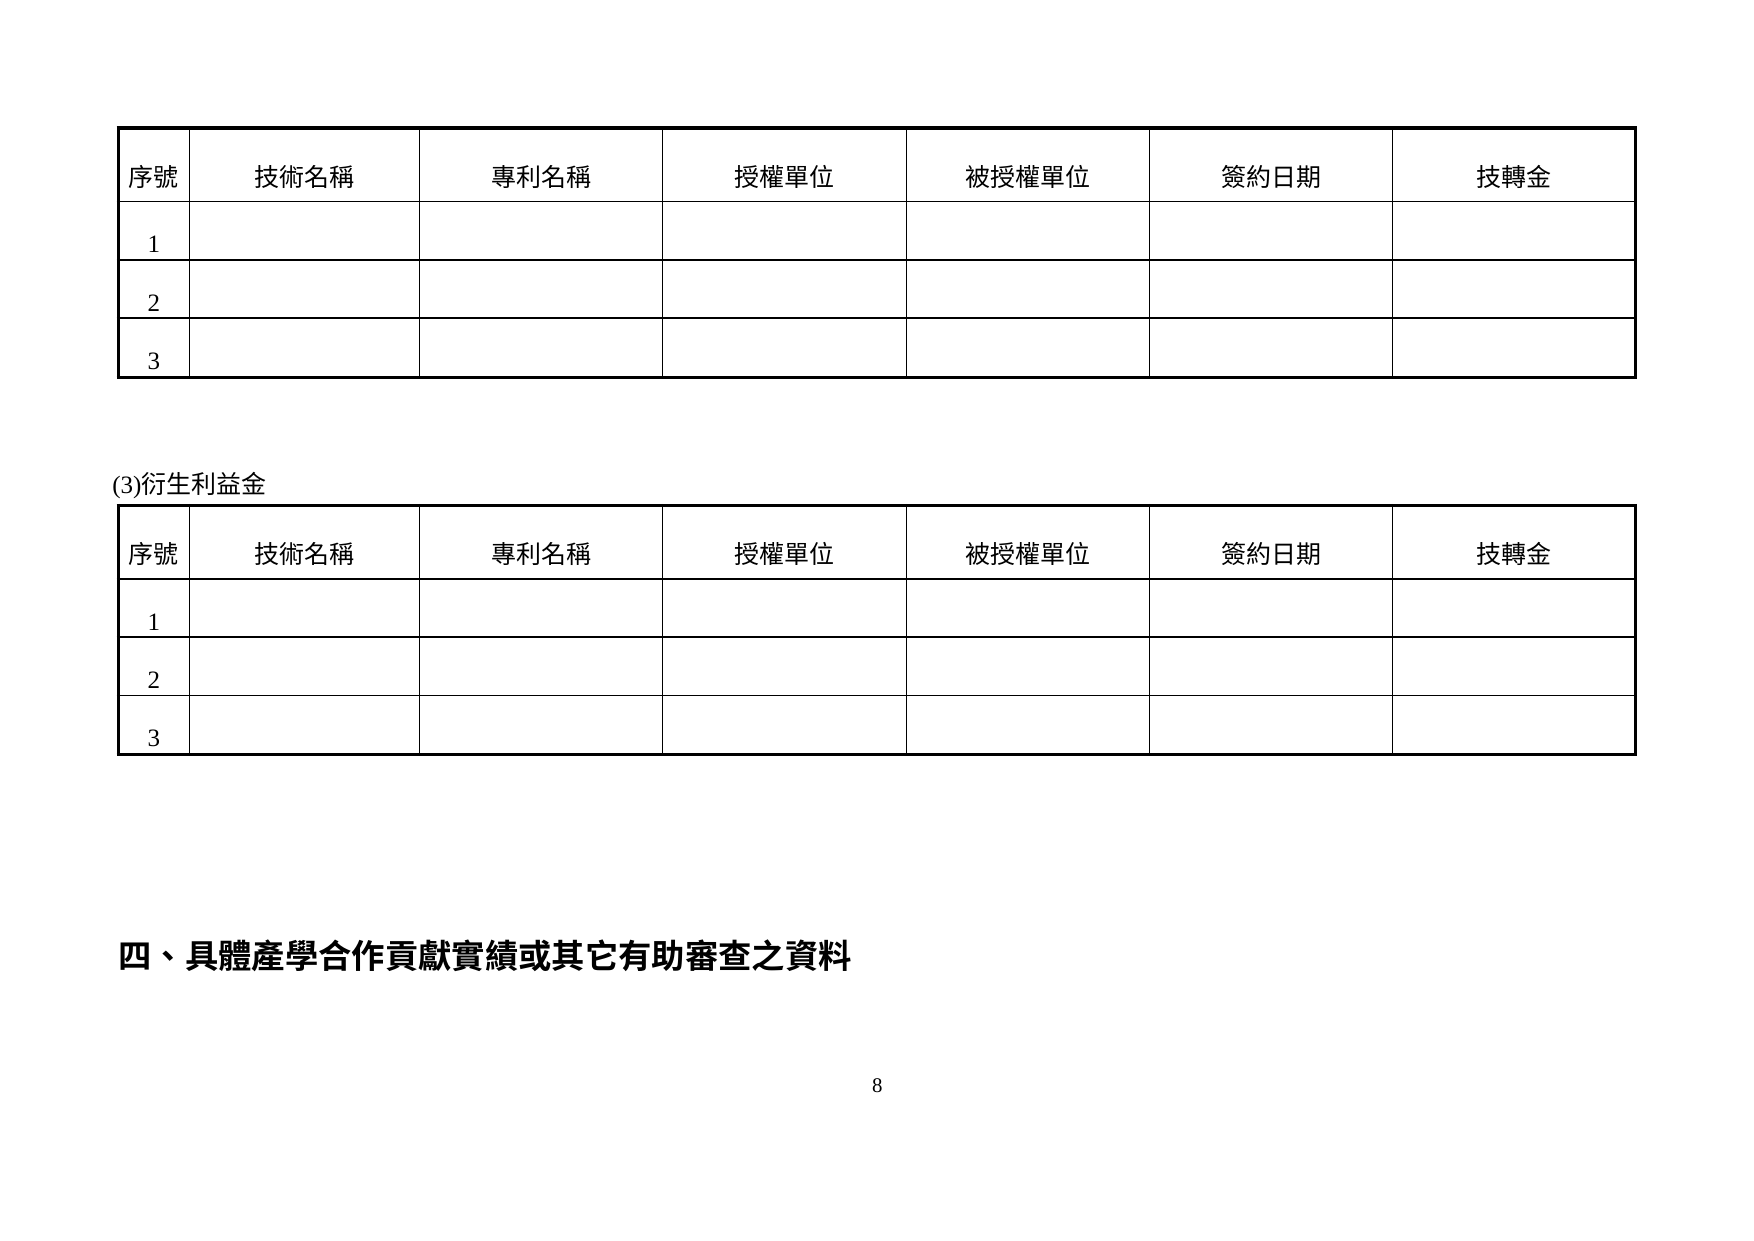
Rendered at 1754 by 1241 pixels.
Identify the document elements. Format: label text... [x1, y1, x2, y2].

table_cell [907, 319, 1149, 376]
table_cell [1393, 580, 1634, 636]
table_cell [907, 696, 1149, 753]
table_header 技轉金 [1393, 130, 1634, 201]
table_cell 2 [120, 638, 189, 694]
table_cell [420, 638, 662, 694]
table_cell [1150, 319, 1392, 376]
table_header 技術名稱 [190, 130, 419, 201]
table_cell [907, 580, 1149, 636]
table_cell [907, 202, 1149, 259]
table_header 序號 [120, 507, 189, 578]
table_cell [190, 261, 419, 317]
table_header 簽約日期 [1150, 507, 1392, 578]
table_cell [190, 319, 419, 376]
table_header 授權單位 [663, 507, 906, 578]
table_cell [190, 202, 419, 259]
table_cell [190, 696, 419, 753]
table_cell 3 [120, 319, 189, 376]
table_cell 2 [120, 261, 189, 317]
text (3)衍生利益金 [49, 441, 1636, 504]
table_header 技轉金 [1393, 507, 1634, 578]
table_cell [420, 319, 662, 376]
table_cell [420, 580, 662, 636]
table_cell [1150, 202, 1392, 259]
table_header 序號 [120, 130, 189, 201]
table_cell [420, 261, 662, 317]
text 四、具體產學合作貢獻實績或其它有助審查之資料 [118, 912, 1636, 975]
table_header 專利名稱 [420, 507, 662, 578]
table_cell [1150, 696, 1392, 753]
table_header 被授權單位 [907, 130, 1149, 201]
table_cell [663, 580, 906, 636]
table_cell 1 [120, 580, 189, 636]
table_cell [1393, 202, 1634, 259]
table_cell [907, 638, 1149, 694]
table_cell [663, 319, 906, 376]
table_cell [190, 638, 419, 694]
table_cell 1 [120, 202, 189, 259]
table_cell [663, 696, 906, 753]
table_header 技術名稱 [190, 507, 419, 578]
table_header 被授權單位 [907, 507, 1149, 578]
table_cell [190, 580, 419, 636]
table_cell [420, 202, 662, 259]
table_cell [663, 202, 906, 259]
table_cell [1150, 638, 1392, 694]
table_header 授權單位 [663, 130, 906, 201]
table_cell [1393, 261, 1634, 317]
table_cell [663, 638, 906, 694]
table_cell [1150, 580, 1392, 636]
table_header 專利名稱 [420, 130, 662, 201]
table_cell [907, 261, 1149, 317]
table_cell 3 [120, 696, 189, 753]
table_cell [1150, 261, 1392, 317]
table_cell [663, 261, 906, 317]
table_cell [420, 696, 662, 753]
table_cell [1393, 696, 1634, 753]
table_cell [1393, 638, 1634, 694]
table_header 簽約日期 [1150, 130, 1392, 201]
table_cell [1393, 319, 1634, 376]
